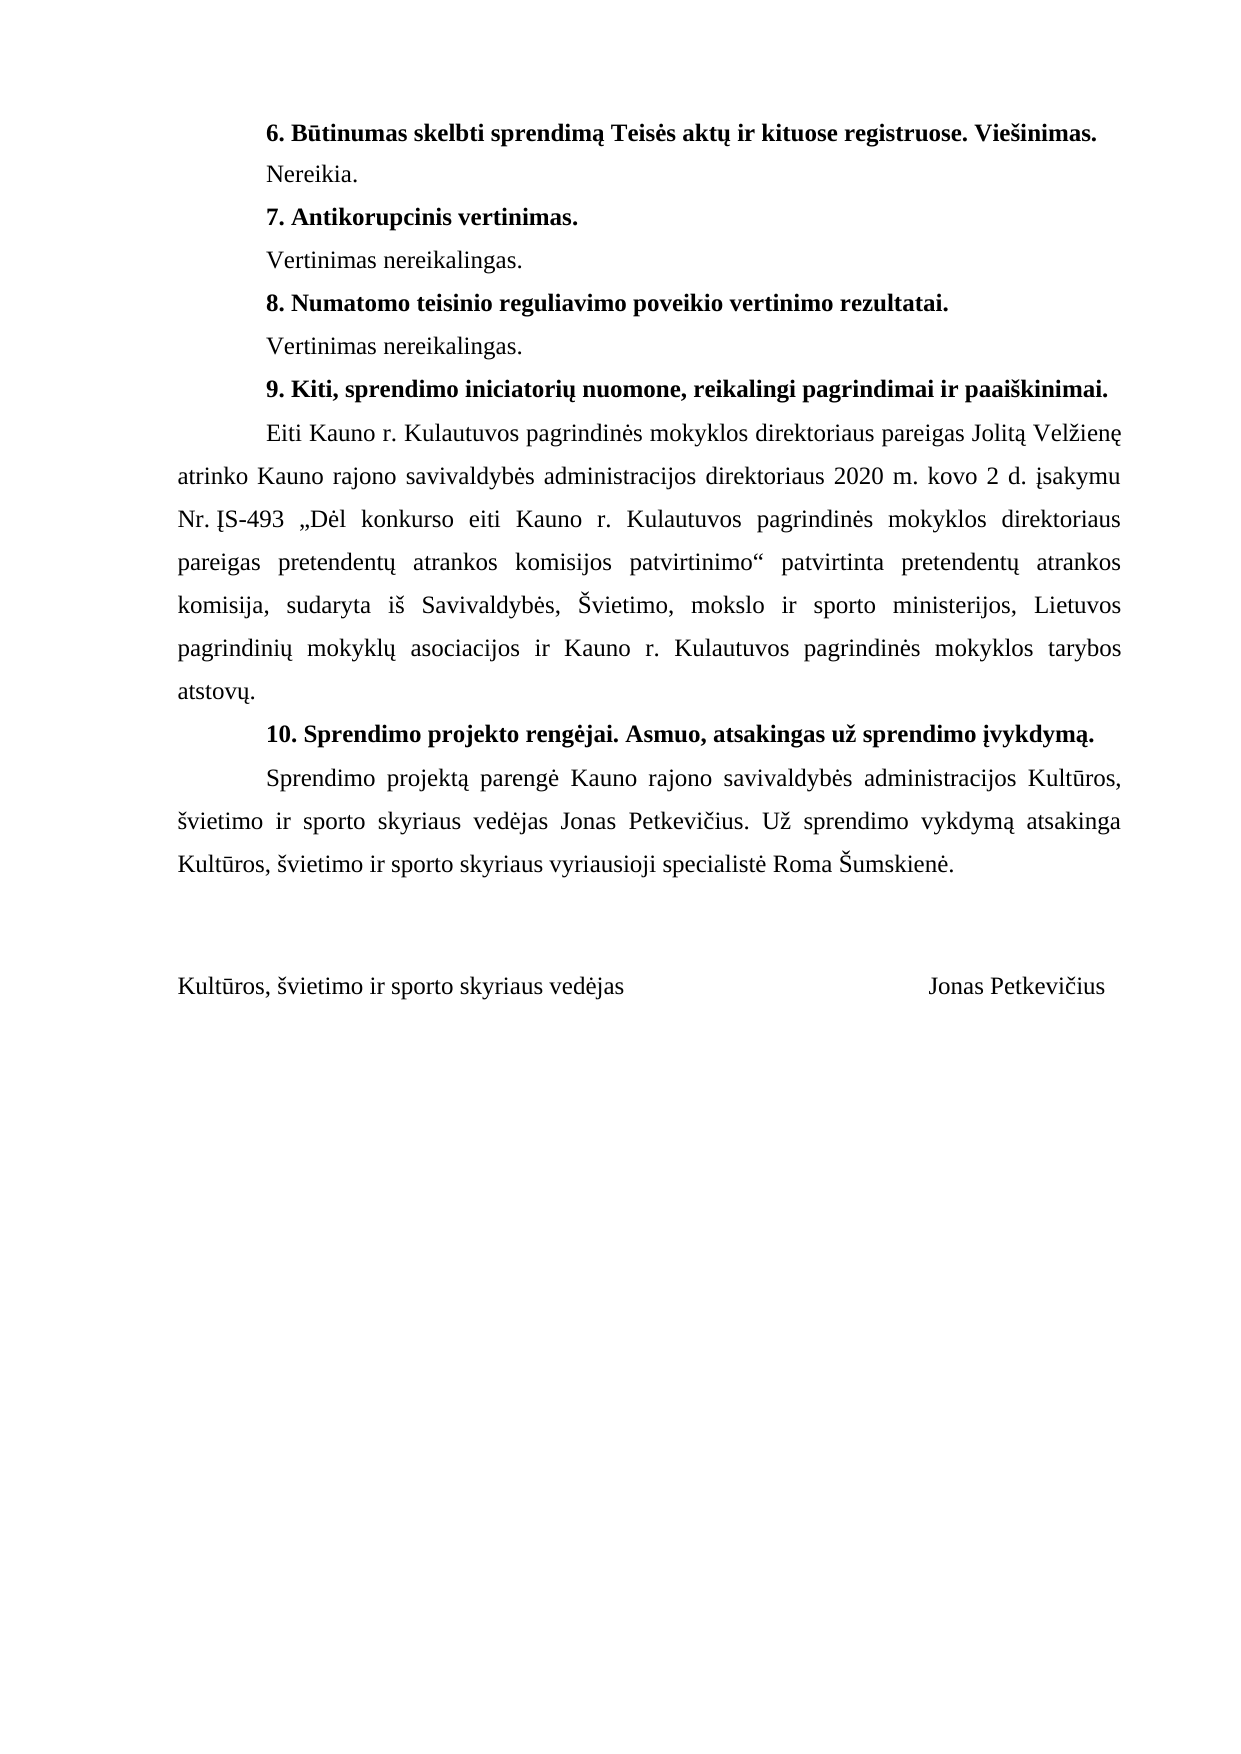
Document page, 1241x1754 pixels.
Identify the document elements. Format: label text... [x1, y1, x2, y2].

text Vertinimas nereikalingas. [177, 331, 1122, 360]
text 7. Antikorupcinis vertinimas. [177, 202, 1122, 231]
text Nereikia. [177, 159, 1122, 188]
text Kultūros, švietimo ir sporto skyriaus vedėjas Jonas Petkevičius [177, 971, 1122, 1000]
text 6. Būtinumas skelbti sprendimą Teisės aktų ir kituose registruose. Viešinimas. [177, 118, 1122, 147]
text 8. Numatomo teisinio reguliavimo poveikio vertinimo rezultatai. [177, 288, 1122, 317]
text 9. Kiti, sprendimo iniciatorių nuomone, reikalingi pagrindimai ir paaiškinimai. [260, 374, 1122, 403]
text Eiti Kauno r. Kulautuvos pagrindinės mokyklos direktoriaus pareigas Jolitą Velžienę atrinko Kauno rajono savivaldybės administracijos direktoriaus 2020 m. kovo 2 d. įsakymu Nr. ĮS-493 „Dėl konkurso eiti Kauno r. Kulautuvos pagrindinės mokyklos direktoriaus pareigas pretendentų atrankos komisijos patvirtinimo“ patvirtinta pretendentų atrankos komisija, sudaryta iš Savivaldybės, Švietimo, mokslo ir sporto ministerijos, Lietuvos pagrindinių mokyklų asociacijos ir Kauno r. Kulautuvos pagrindinės mokyklos tarybos atstovų. [177, 418, 1122, 705]
text 10. Sprendimo projekto rengėjai. Asmuo, atsakingas už sprendimo įvykdymą. [177, 719, 1122, 748]
text Vertinimas nereikalingas. [177, 245, 1122, 274]
text Sprendimo projektą parengė Kauno rajono savivaldybės administracijos Kultūros, švietimo ir sporto skyriaus vedėjas Jonas Petkevičius. Už sprendimo vykdymą atsakinga Kultūros, švietimo ir sporto skyriaus vyriausioji specialistė Roma Šumskienė. [177, 763, 1122, 878]
